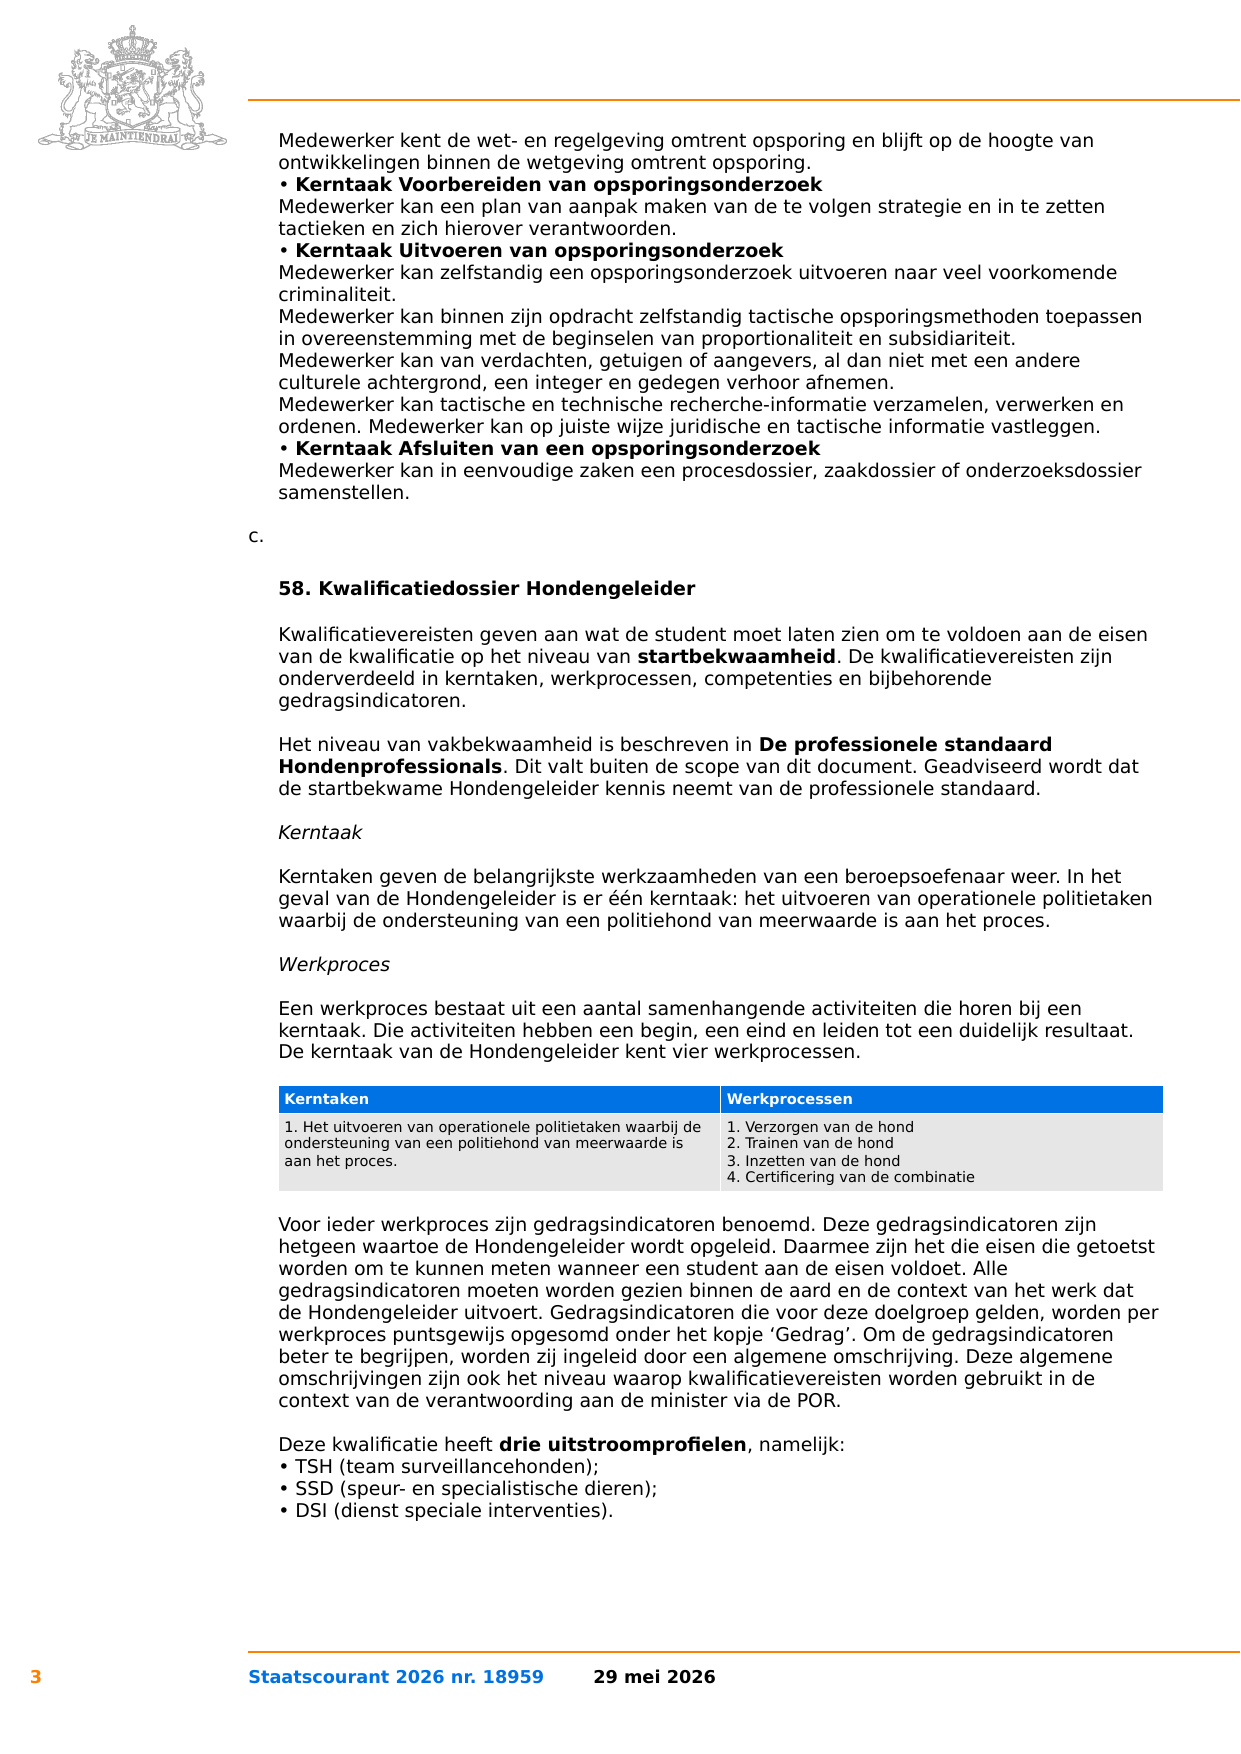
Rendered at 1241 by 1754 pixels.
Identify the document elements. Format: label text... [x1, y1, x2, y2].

text Het niveau van vakbekwaamheid is beschreven in De professionele standaard Hondenprofessionals. Dit valt buiten de scope van dit document. Geadviseerd wordt dat de startbekwame Hondengeleider kennis neemt van de professionele standaard. [278, 734, 1163, 800]
text • DSI (dienst speciale interventies). [278, 1499, 1163, 1522]
text Kerntaken geven de belangrijkste werkzaamheden van een beroepsoefenaar weer. In het geval van de Hondengeleider is er één kerntaak: het uitvoeren van operationele politietaken waarbij de ondersteuning van een politiehond van meerwaarde is aan het proces. [278, 866, 1163, 932]
text Medewerker kan een plan van aanpak maken van de te volgen strategie en in te zetten tactieken en zich hierover verantwoorden. [278, 196, 1163, 240]
text Medewerker kan van verdachten, getuigen of aangevers, al dan niet met een andere culturele achtergrond, een integer en gedegen verhoor afnemen. [278, 350, 1163, 394]
text Medewerker kan tactische en technische recherche-informatie verzamelen, verwerken en ordenen. Medewerker kan op juiste wijze juridische en tactische informatie vastleggen. [278, 394, 1163, 438]
text Medewerker kan in eenvoudige zaken een procesdossier, zaakdossier of onderzoeksdossier samenstellen. [278, 459, 1163, 503]
text Deze kwalificatie heeft drie uitstroomprofielen, namelijk: [278, 1434, 1163, 1456]
table_cell 1. Verzorgen van de hond 2. Trainen van de hond 3. Inzetten van de hond 4. Certificering van de combinatie [721, 1114, 1163, 1191]
text • TSH (team surveillancehonden); [278, 1456, 1163, 1478]
table_header Kerntaken [279, 1086, 720, 1113]
text Kwalificatievereisten geven aan wat de student moet laten zien om te voldoen aan de eisen van de kwalificatie op het niveau van startbekwaamheid. De kwalificatievereisten zijn onderverdeeld in kerntaken, werkprocessen, competenties en bijbehorende gedragsindicatoren. [278, 624, 1163, 712]
table_header Werkprocessen [721, 1086, 1163, 1113]
table_cell 1. Het uitvoeren van operationele politietaken waarbij de ondersteuning van een politiehond van meerwaarde is aan het proces. [279, 1114, 720, 1191]
picture [38, 25, 227, 150]
text c. [248, 525, 1163, 547]
subtitle 58. Kwalificatiedossier Hondengeleider [278, 577, 1163, 599]
text Medewerker kan binnen zijn opdracht zelfstandig tactische opsporingsmethoden toepassen in overeenstemming met de beginselen van proportionaliteit en subsidiariteit. [278, 306, 1163, 350]
text Medewerker kent de wet- en regelgeving omtrent opsporing en blijft op de hoogte van ontwikkelingen binnen de wetgeving omtrent opsporing. [278, 130, 1163, 174]
text Een werkproces bestaat uit een aantal samenhangende activiteiten die horen bij een kerntaak. Die activiteiten hebben een begin, een eind en leiden tot een duidelijk resultaat. De kerntaak van de Hondengeleider kent vier werkprocessen. [278, 997, 1163, 1063]
text • SSD (speur- en specialistische dieren); [278, 1478, 1163, 1499]
text Medewerker kan zelfstandig een opsporingsonderzoek uitvoeren naar veel voorkomende criminaliteit. [278, 262, 1163, 306]
text Voor ieder werkproces zijn gedragsindicatoren benoemd. Deze gedragsindicatoren zijn hetgeen waartoe de Hondengeleider wordt opgeleid. Daarmee zijn het die eisen die getoetst worden om te kunnen meten wanneer een student aan de eisen voldoet. Alle gedragsindicatoren moeten worden gezien binnen de aard en de context van het werk dat de Hondengeleider uitvoert. Gedragsindicatoren die voor deze doelgroep gelden, worden per werkproces puntsgewijs opgesomd onder het kopje ‘Gedrag’. Om de gedragsindicatoren beter te begrijpen, worden zij ingeleid door een algemene omschrijving. Deze algemene omschrijvingen zijn ook het niveau waarop kwalificatievereisten worden gebruikt in de context van de verantwoording aan de minister via de POR. [278, 1214, 1163, 1412]
subtitle Werkproces [278, 954, 1163, 976]
text • Kerntaak Uitvoeren van opsporingsonderzoek [278, 240, 1163, 262]
subtitle Kerntaak [278, 822, 1163, 844]
text • Kerntaak Afsluiten van een opsporingsonderzoek [278, 438, 1163, 459]
text • Kerntaak Voorbereiden van opsporingsonderzoek [278, 174, 1163, 196]
